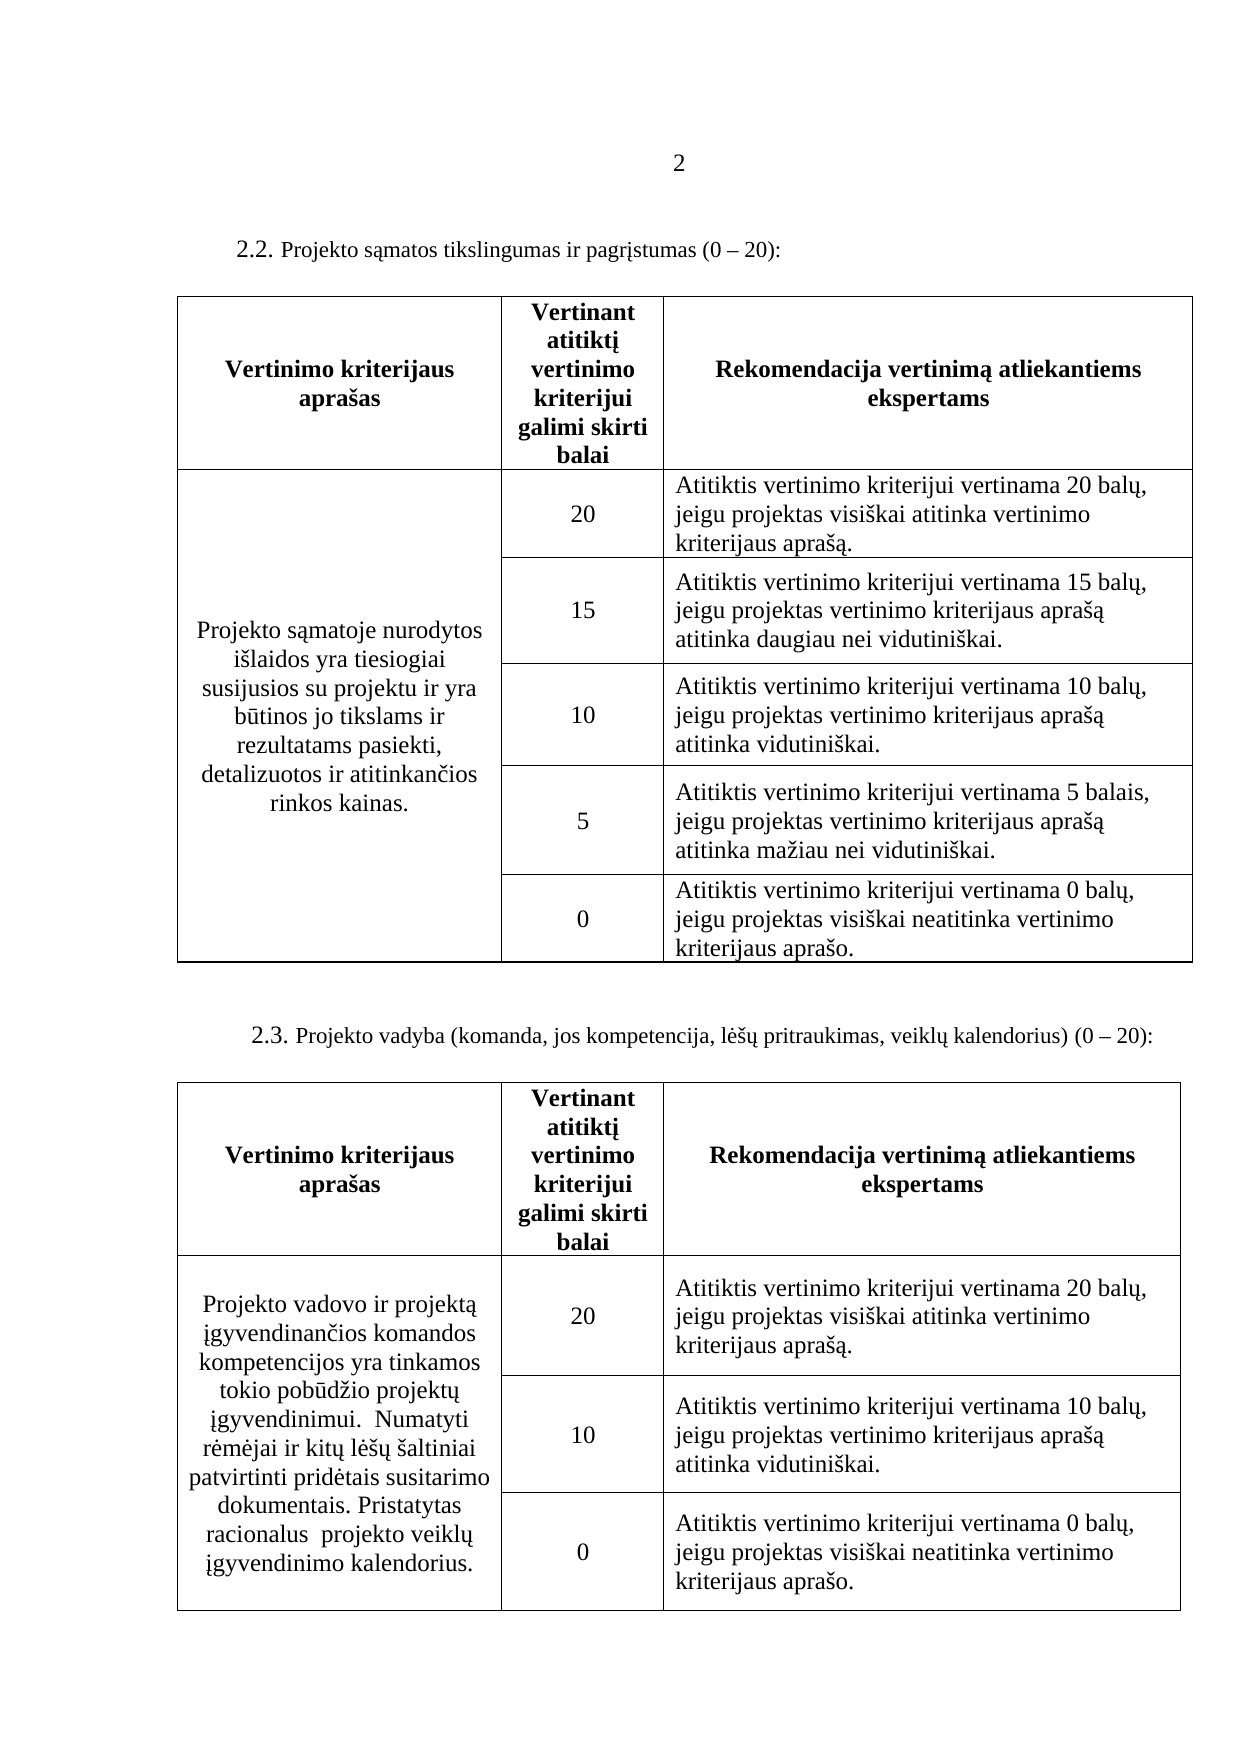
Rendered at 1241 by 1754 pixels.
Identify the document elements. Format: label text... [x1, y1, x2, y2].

table_header Vertinimo kriterijaus aprašas [178, 1083, 501, 1255]
table_cell Atitiktis vertinimo kriterijui vertinama 0 balų, jeigu projektas visiškai neatitinka vertinimo kriterijaus aprašo. [664, 875, 1192, 961]
table_header Vertinimo kriterijaus aprašas [178, 297, 501, 469]
text 2.3. Projekto vadyba (komanda, jos kompetencija, lėšų pritraukimas, veiklų kalendorius) (0 – 20): [177, 1020, 1181, 1049]
table_cell Projekto vadovo ir projektą įgyvendinančios komandos kompetencijos yra tinkamos tokio pobūdžio projektų įgyvendinimui. Numatyti rėmėjai ir kitų lėšų šaltiniai patvirtinti pridėtais susitarimo dokumentais. Pristatytas racionalus projekto veiklų įgyvendinimo kalendorius. [178, 1256, 501, 1610]
table_cell 0 [502, 875, 663, 961]
table_header Vertinant atitiktį vertinimo kriterijui galimi skirti balai [502, 297, 663, 469]
table_cell Atitiktis vertinimo kriterijui vertinama 20 balų, jeigu projektas visiškai atitinka vertinimo kriterijaus aprašą. [664, 470, 1192, 557]
table_cell 5 [502, 766, 663, 874]
table_header Rekomendacija vertinimą atliekantiems ekspertams [664, 1083, 1180, 1255]
table_cell Atitiktis vertinimo kriterijui vertinama 10 balų, jeigu projektas vertinimo kriterijaus aprašą atitinka vidutiniškai. [664, 664, 1192, 765]
table_cell 10 [502, 664, 663, 765]
text 2.2. Projekto sąmatos tikslingumas ir pagrįstumas (0 – 20): [177, 234, 1181, 263]
table_cell Projekto sąmatoje nurodytos išlaidos yra tiesiogiai susijusios su projektu ir yra būtinos jo tikslams ir rezultatams pasiekti, detalizuotos ir atitinkančios rinkos kainas. [178, 470, 501, 961]
table_cell Atitiktis vertinimo kriterijui vertinama 5 balais, jeigu projektas vertinimo kriterijaus aprašą atitinka mažiau nei vidutiniškai. [664, 766, 1192, 874]
table_cell 0 [502, 1493, 663, 1610]
table_cell Atitiktis vertinimo kriterijui vertinama 10 balų, jeigu projektas vertinimo kriterijaus aprašą atitinka vidutiniškai. [664, 1376, 1180, 1492]
table_cell Atitiktis vertinimo kriterijui vertinama 15 balų, jeigu projektas vertinimo kriterijaus aprašą atitinka daugiau nei vidutiniškai. [664, 558, 1192, 662]
table_cell Atitiktis vertinimo kriterijui vertinama 0 balų, jeigu projektas visiškai neatitinka vertinimo kriterijaus aprašo. [664, 1493, 1180, 1610]
table_cell 15 [502, 558, 663, 662]
table_header Rekomendacija vertinimą atliekantiems ekspertams [664, 297, 1192, 469]
table_cell 20 [502, 1256, 663, 1375]
table_header Vertinant atitiktį vertinimo kriterijui galimi skirti balai [502, 1083, 663, 1255]
table_cell 10 [502, 1376, 663, 1492]
table_cell Atitiktis vertinimo kriterijui vertinama 20 balų, jeigu projektas visiškai atitinka vertinimo kriterijaus aprašą. [664, 1256, 1180, 1375]
table_cell 20 [502, 470, 663, 557]
